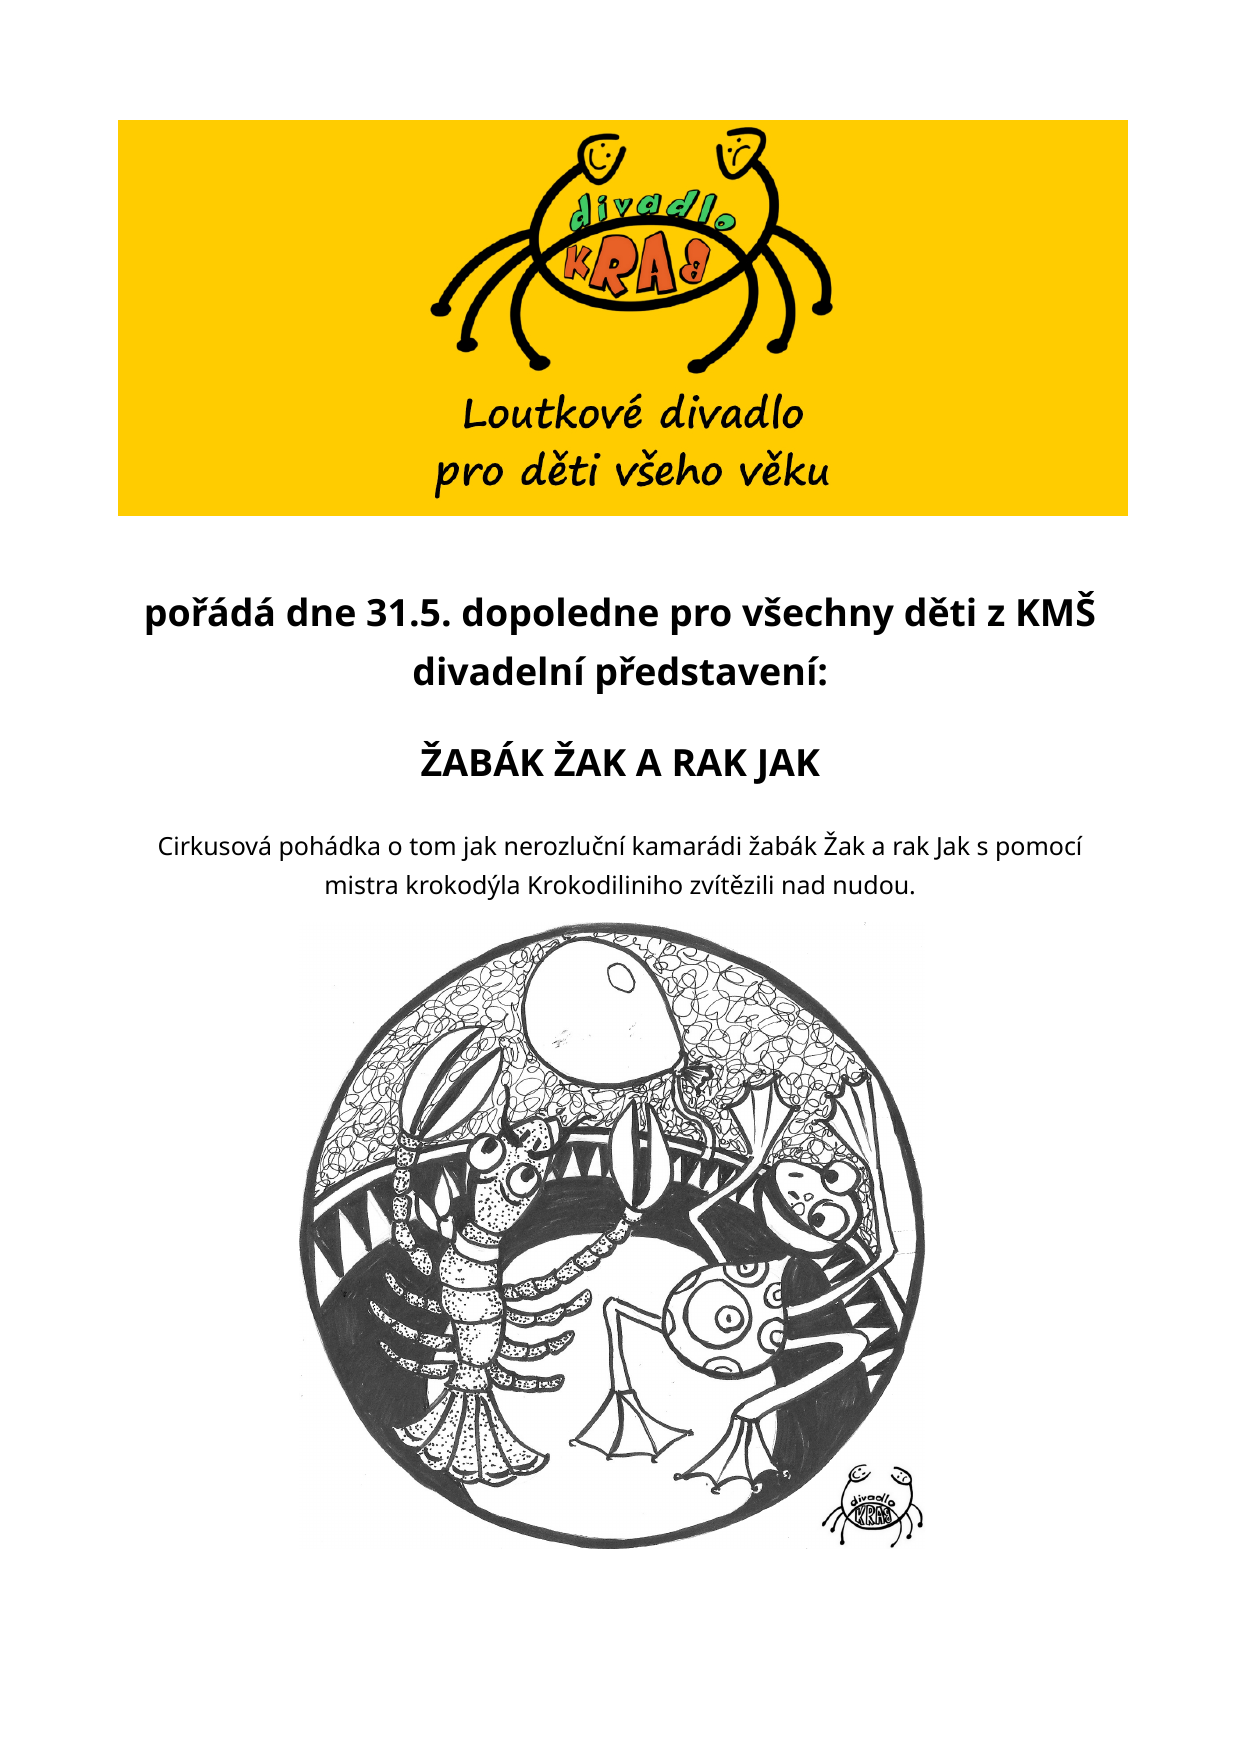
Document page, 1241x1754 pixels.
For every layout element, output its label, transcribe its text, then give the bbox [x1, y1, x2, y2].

text ŽABÁK ŽAK A RAK JAK [118, 736, 1122, 787]
picture [299, 922, 926, 1549]
picture [118, 120, 1128, 516]
text divadelní představení: [118, 645, 1122, 696]
text Cirkusová pohádka o tom jak nerozluční kamarádi žabák Žak a rak Jak s pomocí mistra krokodýla Krokodiliniho zvítězili nad nudou. [118, 828, 1122, 901]
text pořádá dne 31.5. dopoledne pro všechny děti z KMŠ [118, 586, 1122, 637]
